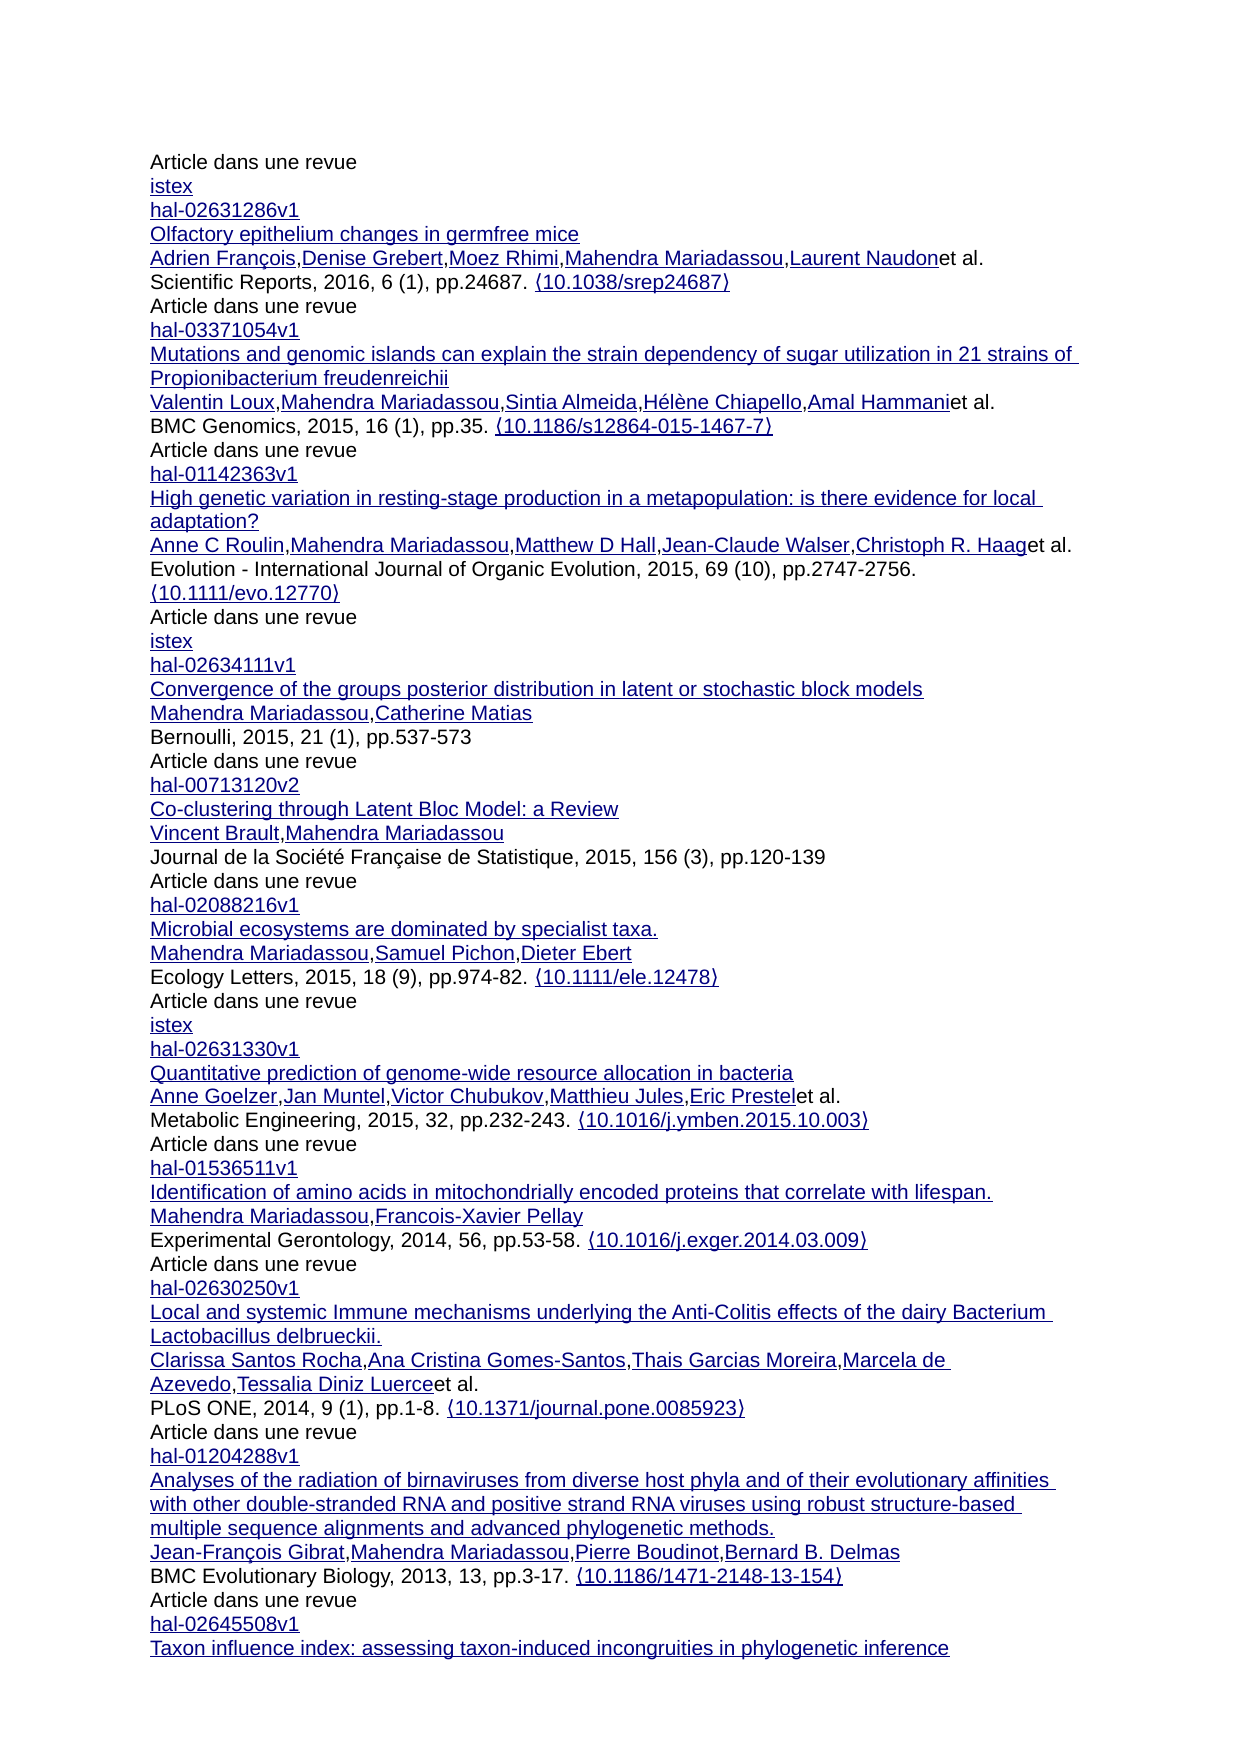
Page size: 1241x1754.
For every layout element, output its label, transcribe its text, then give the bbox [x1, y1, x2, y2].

table_cell Analyses of the radiation of birnaviruses from diverse host phyla and of their evolutionary affinities with other double-stranded RNA and positive strand RNA viruses using robust structure-based multiple sequence alignments and advanced phylogenetic methods. Jean-François Gibrat,Mahendra Mariadassou,Pierre Boudinot,Bernard B. Delmas BMC Evolutionary Biology, 2013, 13, pp.3-17. ⟨10.1186/1471-2148-13-154⟩ Article dans une revue hal-02645508v1 [150, 1468, 1090, 1635]
table_cell Quantitative prediction of genome-wide resource allocation in bacteria Anne Goelzer,Jan Muntel,Victor Chubukov,Matthieu Jules,Eric Prestelet al. Metabolic Engineering, 2015, 32, pp.232-243. ⟨10.1016/j.ymben.2015.10.003⟩ Article dans une revue hal-01536511v1 [150, 1060, 1090, 1180]
table_cell Local and systemic Immune mechanisms underlying the Anti-Colitis effects of the dairy Bacterium Lactobacillus delbrueckii. Clarissa Santos Rocha,Ana Cristina Gomes-Santos,Thais Garcias Moreira,Marcela de Azevedo,Tessalia Diniz Luerceet al. PLoS ONE, 2014, 9 (1), pp.1-8. ⟨10.1371/journal.pone.0085923⟩ Article dans une revue hal-01204288v1 [150, 1300, 1090, 1468]
table_cell Mutations and genomic islands can explain the strain dependency of sugar utilization in 21 strains of Propionibacterium freudenreichii Valentin Loux,Mahendra Mariadassou,Sintia Almeida,Hélène Chiapello,Amal Hammaniet al. BMC Genomics, 2015, 16 (1), pp.35. ⟨10.1186/s12864-015-1467-7⟩ Article dans une revue hal-01142363v1 [150, 342, 1090, 485]
table_cell Convergence of the groups posterior distribution in latent or stochastic block models Mahendra Mariadassou,Catherine Matias Bernoulli, 2015, 21 (1), pp.537-573 Article dans une revue hal-00713120v2 [150, 677, 1090, 797]
table_cell Co-clustering through Latent Bloc Model: a Review Vincent Brault,Mahendra Mariadassou Journal de la Société Française de Statistique, 2015, 156 (3), pp.120-139 Article dans une revue hal-02088216v1 [150, 797, 1090, 917]
table_cell High genetic variation in resting-stage production in a metapopulation: is there evidence for local adaptation? Anne C Roulin,Mahendra Mariadassou,Matthew D Hall,Jean-Claude Walser,Christoph R. Haaget al. Evolution - International Journal of Organic Evolution, 2015, 69 (10), pp.2747-2756. ⟨10.1111/evo.12770⟩ Article dans une revue istex hal-02634111v1 [150, 485, 1090, 677]
table_cell Article dans une revue istex hal-02631286v1 [150, 150, 1090, 222]
table_cell Microbial ecosystems are dominated by specialist taxa. Mahendra Mariadassou,Samuel Pichon,Dieter Ebert Ecology Letters, 2015, 18 (9), pp.974-82. ⟨10.1111/ele.12478⟩ Article dans une revue istex hal-02631330v1 [150, 917, 1090, 1060]
table_cell Identification of amino acids in mitochondrially encoded proteins that correlate with lifespan. Mahendra Mariadassou,Francois-Xavier Pellay Experimental Gerontology, 2014, 56, pp.53-58. ⟨10.1016/j.exger.2014.03.009⟩ Article dans une revue hal-02630250v1 [150, 1180, 1090, 1300]
table_cell Olfactory epithelium changes in germfree mice Adrien François,Denise Grebert,Moez Rhimi,Mahendra Mariadassou,Laurent Naudonet al. Scientific Reports, 2016, 6 (1), pp.24687. ⟨10.1038/srep24687⟩ Article dans une revue hal-03371054v1 [150, 222, 1090, 342]
table_cell Taxon influence index: assessing taxon-induced incongruities in phylogenetic inference [150, 1635, 1090, 1659]
